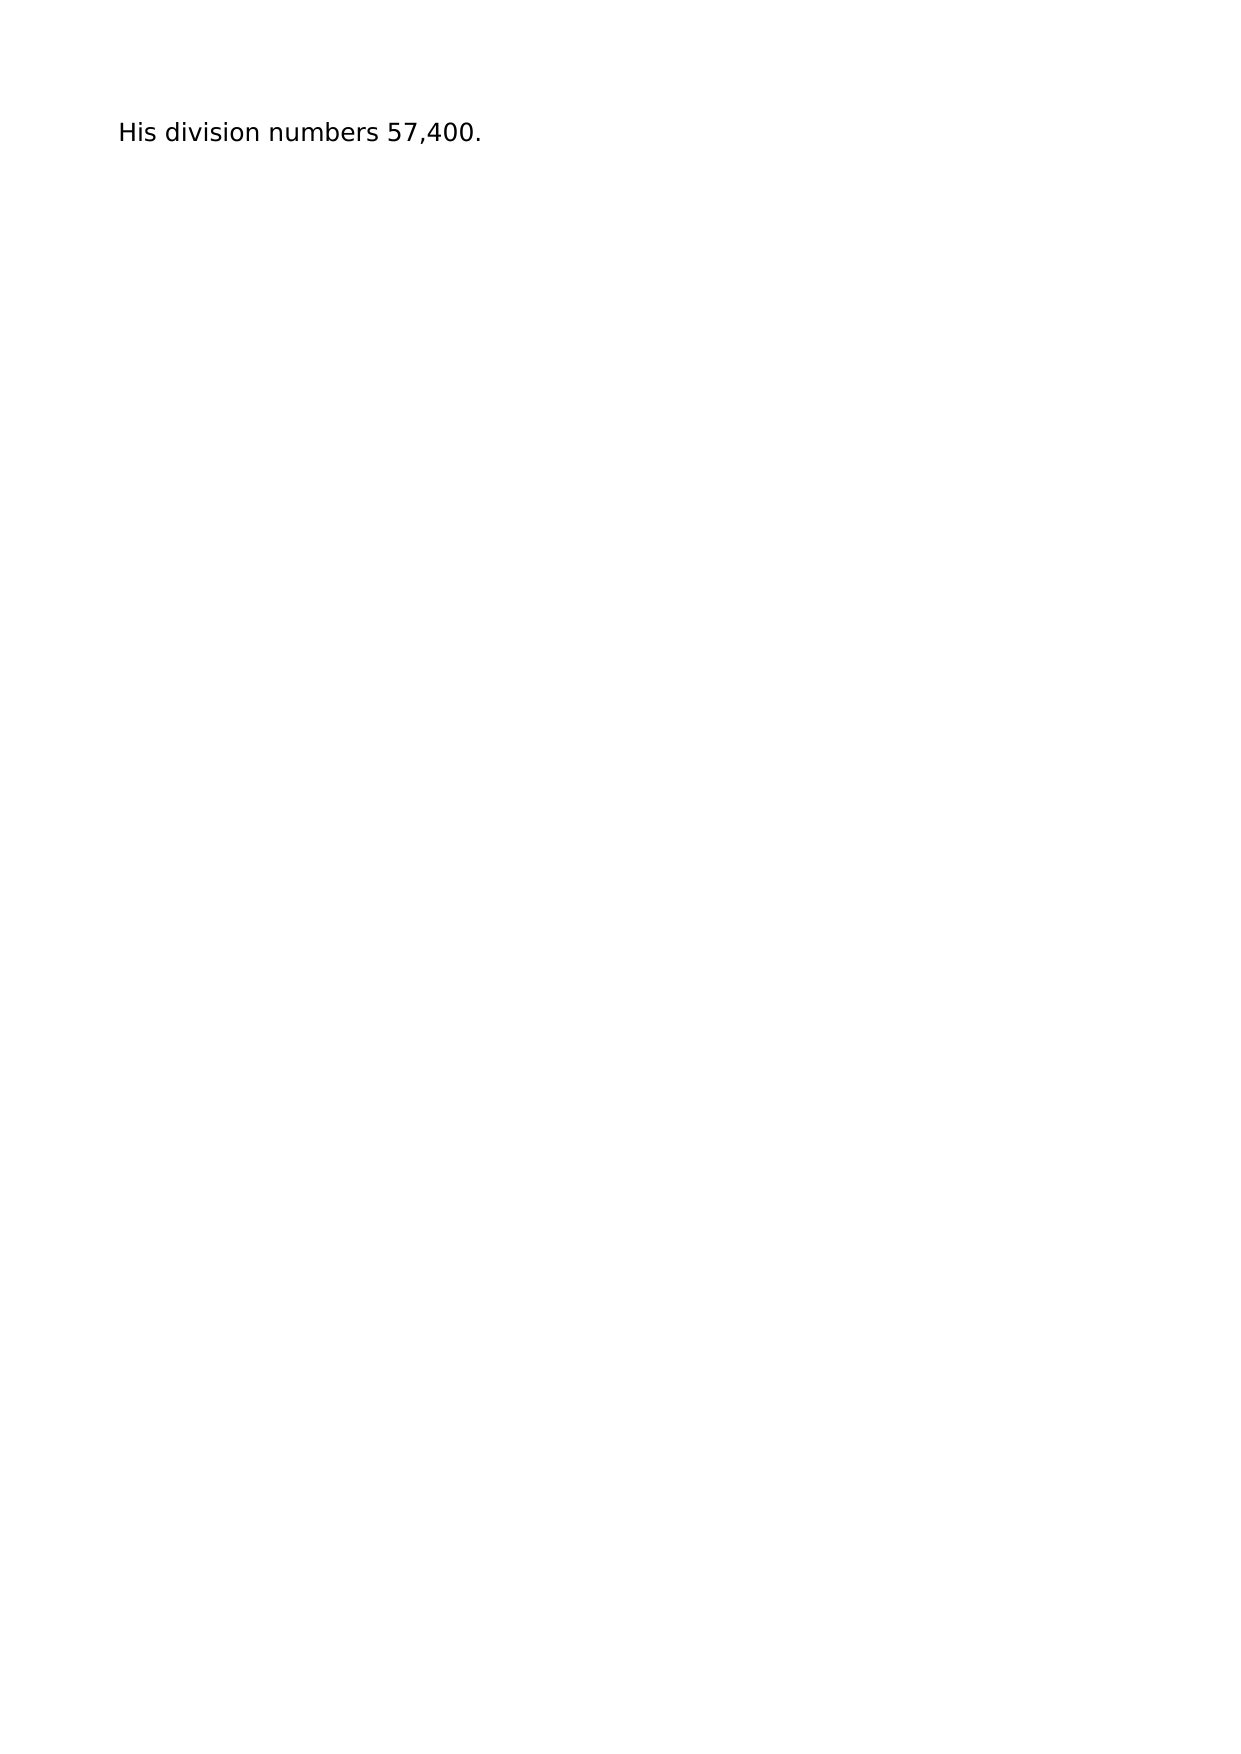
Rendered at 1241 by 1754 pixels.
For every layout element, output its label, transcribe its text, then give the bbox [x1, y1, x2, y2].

text His division numbers 57,400. [118, 118, 1122, 147]
